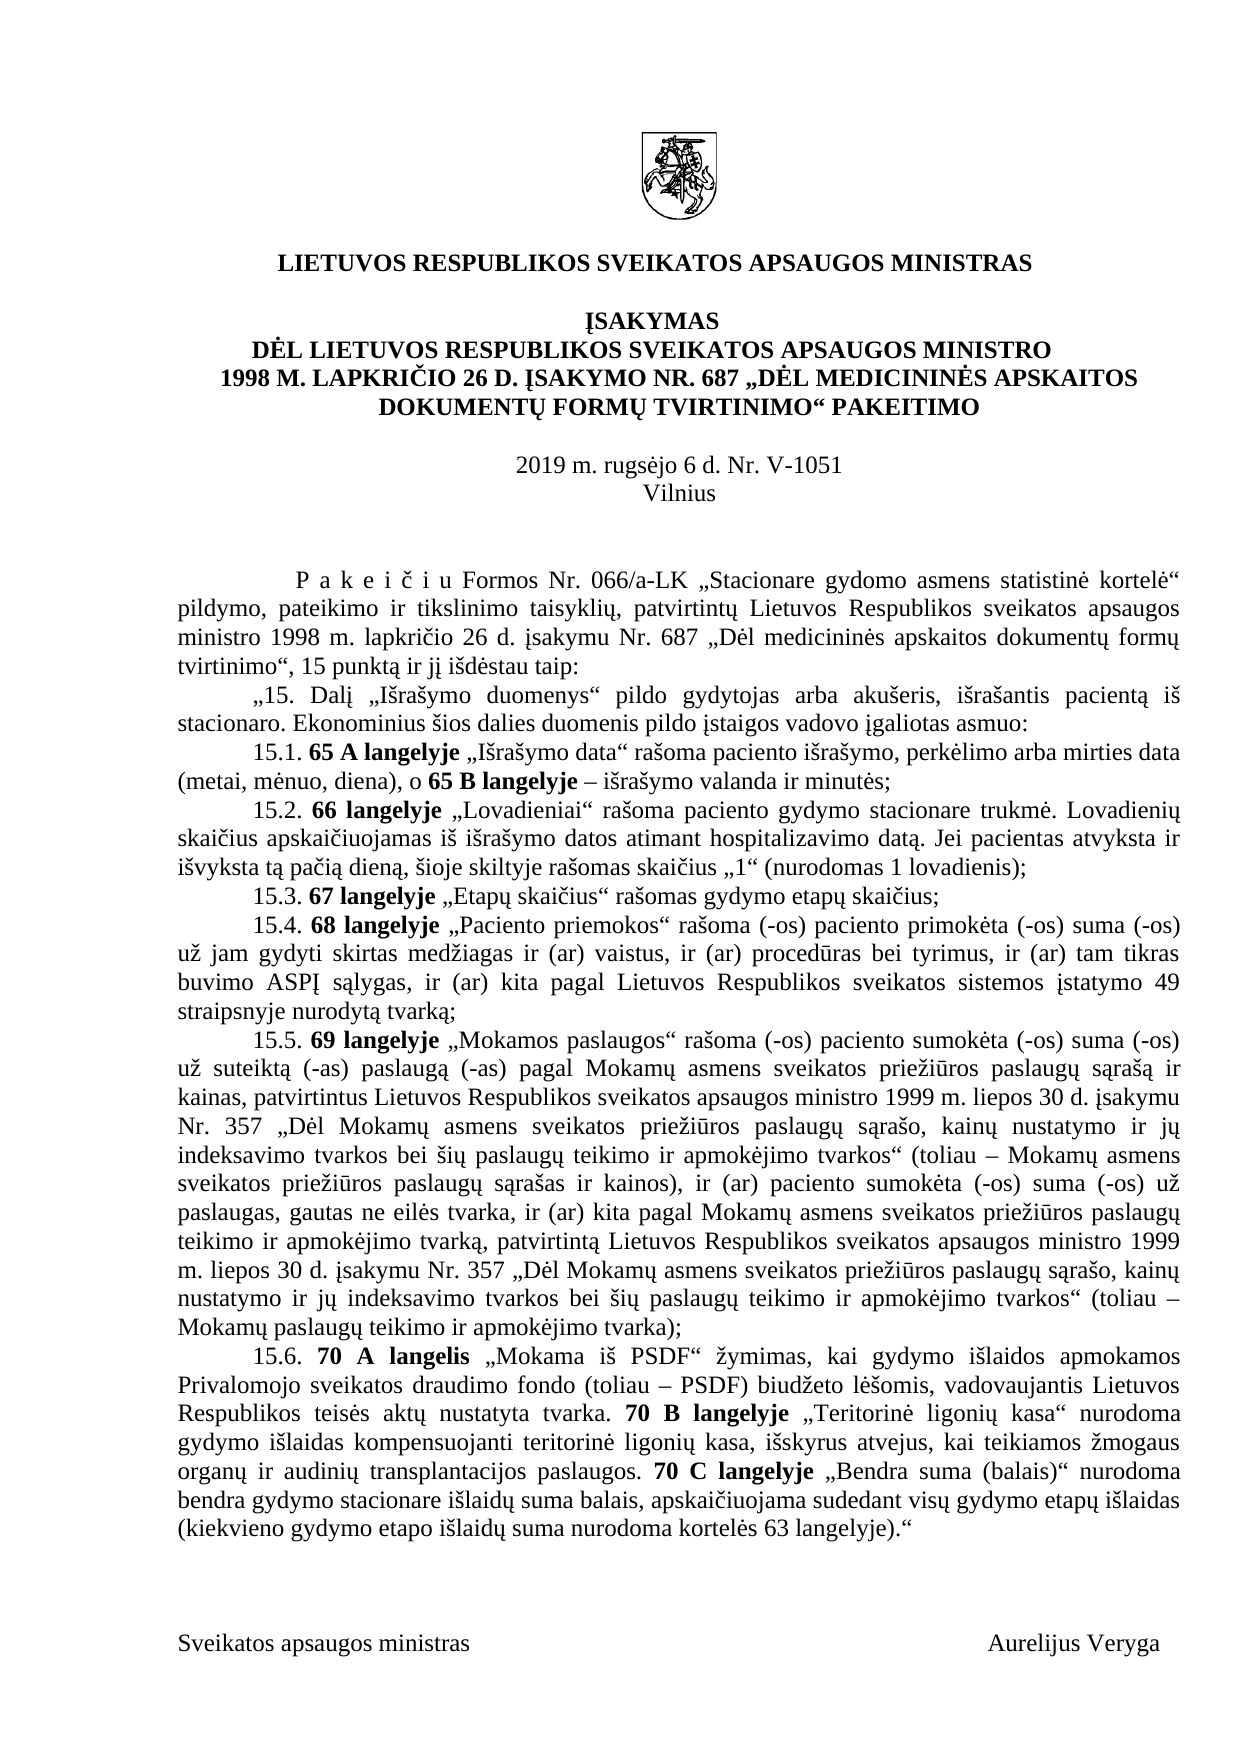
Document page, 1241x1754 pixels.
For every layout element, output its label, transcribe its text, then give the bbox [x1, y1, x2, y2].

text Vilnius [177, 478, 1181, 507]
text ĮSAKYMAS [177, 306, 1133, 335]
text DĖL LIETUVOS RESPUBLIKOS SVEIKATOS APSAUGOS MINISTRO [177, 335, 1133, 363]
text Sveikatos apsaugos ministras Aurelijus Veryga [177, 1628, 1181, 1657]
text LIETUVOS RESPUBLIKOS SVEIKATOS APSAUGOS MINISTRAS [177, 248, 1133, 277]
text 15.3. 67 langelyje „Etapų skaičius“ rašomas gydymo etapų skaičius; [177, 881, 1181, 910]
text 15.4. 68 langelyje „Paciento priemokos“ rašoma (-os) paciento primokėta (-os) suma (-os) už jam gydyti skirtas medžiagas ir (ar) vaistus, ir (ar) procedūras bei tyrimus, ir (ar) tam tikras buvimo ASPĮ sąlygas, ir (ar) kita pagal Lietuvos Respublikos sveikatos sistemos įstatymo 49 straipsnyje nurodytą tvarką; [177, 910, 1181, 1025]
text 2019 m. rugsėjo 6 d. Nr. V-1051 [177, 450, 1181, 478]
text „15. Dalį „Išrašymo duomenys“ pildo gydytojas arba akušeris, išrašantis pacientą iš stacionaro. Ekonominius šios dalies duomenis pildo įstaigos vadovo įgaliotas asmuo: [177, 680, 1181, 737]
text 15.6. 70 A langelis „Mokama iš PSDF“ žymimas, kai gydymo išlaidos apmokamos Privalomojo sveikatos draudimo fondo (toliau – PSDF) biudžeto lėšomis, vadovaujantis Lietuvos Respublikos teisės aktų nustatyta tvarka. 70 B langelyje „Teritorinė ligonių kasa“ nurodoma gydymo išlaidas kompensuojanti teritorinė ligonių kasa, išskyrus atvejus, kai teikiamos žmogaus organų ir audinių transplantacijos paslaugos. 70 C langelyje „Bendra suma (balais)“ nurodoma bendra gydymo stacionare išlaidų suma balais, apskaičiuojama sudedant visų gydymo etapų išlaidas (kiekvieno gydymo etapo išlaidų suma nurodoma kortelės 63 langelyje).“ [177, 1341, 1181, 1542]
text 15.5. 69 langelyje „Mokamos paslaugos“ rašoma (-os) paciento sumokėta (-os) suma (-os) už suteiktą (-as) paslaugą (-as) pagal Mokamų asmens sveikatos priežiūros paslaugų sąrašą ir kainas, patvirtintus Lietuvos Respublikos sveikatos apsaugos ministro 1999 m. liepos 30 d. įsakymu Nr. 357 „Dėl Mokamų asmens sveikatos priežiūros paslaugų sąrašo, kainų nustatymo ir jų indeksavimo tvarkos bei šių paslaugų teikimo ir apmokėjimo tvarkos“ (toliau – Mokamų asmens sveikatos priežiūros paslaugų sąrašas ir kainos), ir (ar) paciento sumokėta (-os) suma (-os) už paslaugas, gautas ne eilės tvarka, ir (ar) kita pagal Mokamų asmens sveikatos priežiūros paslaugų teikimo ir apmokėjimo tvarką, patvirtintą Lietuvos Respublikos sveikatos apsaugos ministro 1999 m. liepos 30 d. įsakymu Nr. 357 „Dėl Mokamų asmens sveikatos priežiūros paslaugų sąrašo, kainų nustatymo ir jų indeksavimo tvarkos bei šių paslaugų teikimo ir apmokėjimo tvarkos“ (toliau – Mokamų paslaugų teikimo ir apmokėjimo tvarka); [177, 1025, 1181, 1341]
text P a k e i č i u Formos Nr. 066/a-LK „Stacionare gydomo asmens statistinė kortelė“ pildymo, pateikimo ir tikslinimo taisyklių, patvirtintų Lietuvos Respublikos sveikatos apsaugos ministro 1998 m. lapkričio 26 d. įsakymu Nr. 687 „Dėl medicininės apskaitos dokumentų formų tvirtinimo“, 15 punktą ir jį išdėstau taip: [177, 565, 1181, 680]
text 15.2. 66 langelyje „Lovadieniai“ rašoma paciento gydymo stacionare trukmė. Lovadienių skaičius apskaičiuojamas iš išrašymo datos atimant hospitalizavimo datą. Jei pacientas atvyksta ir išvyksta tą pačią dieną, šioje skiltyje rašomas skaičius „1“ (nurodomas 1 lovadienis); [177, 795, 1181, 881]
text 15.1. 65 A langelyje „Išrašymo data“ rašoma paciento išrašymo, perkėlimo arba mirties data (metai, mėnuo, diena), o 65 B langelyje – išrašymo valanda ir minutės; [177, 737, 1181, 795]
text 1998 M. LAPKRIČIO 26 D. ĮSAKYMO NR. 687 „DĖL MEDICININĖS APSKAITOS DOKUMENTŲ FORMŲ TVIRTINIMO“ PAKEITIMO [177, 363, 1181, 421]
